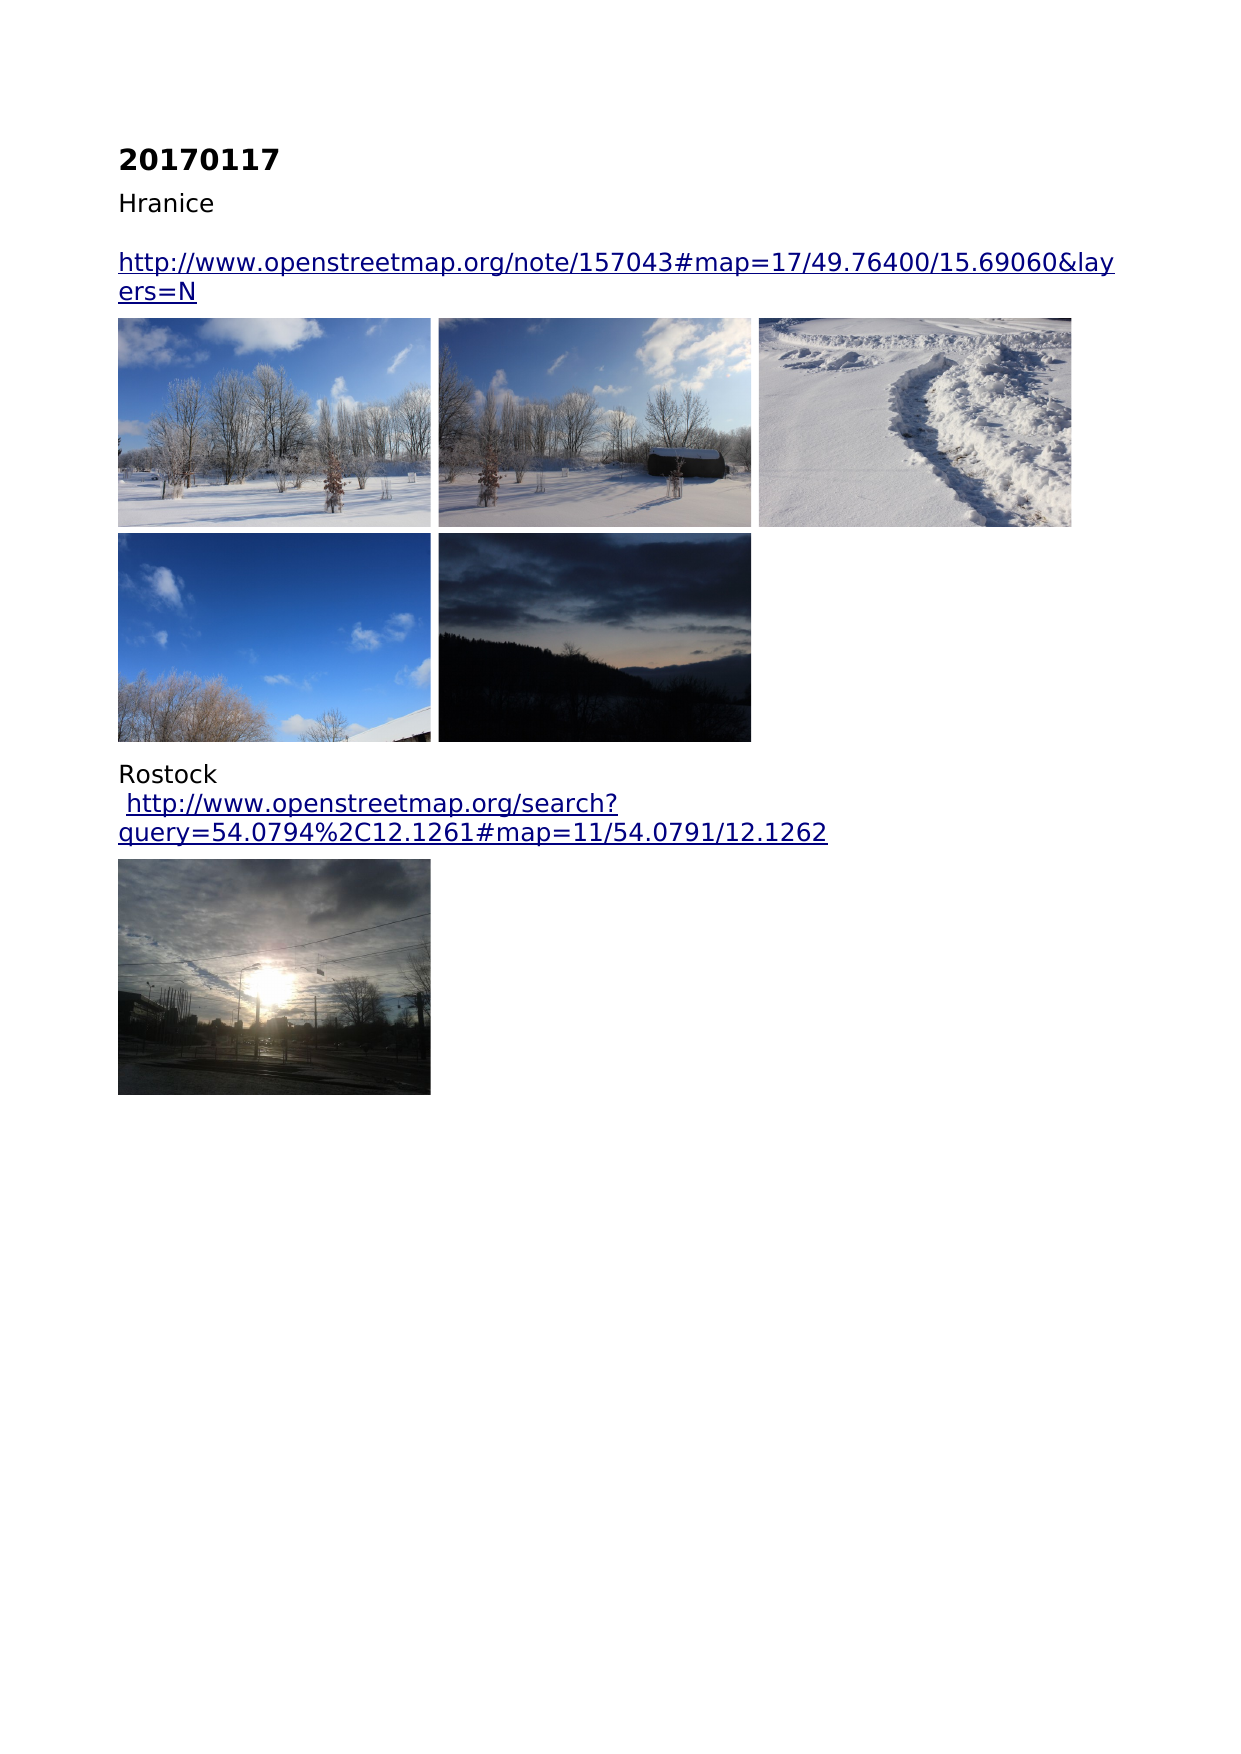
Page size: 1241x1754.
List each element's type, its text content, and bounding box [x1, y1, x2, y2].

picture [438, 533, 752, 742]
subtitle 20170117 [118, 143, 1122, 177]
text Rostock http://www.openstreetmap.org/search?query=54.0794%2C12.1261#map=11/54.0791/12.1262 [118, 760, 1122, 847]
picture [118, 533, 431, 742]
picture [118, 859, 431, 1095]
picture [118, 318, 431, 527]
picture [758, 318, 1072, 527]
picture [438, 318, 752, 527]
text Hranice http://www.openstreetmap.org/note/157043#map=17/49.76400/15.69060&layers=N [118, 189, 1122, 306]
